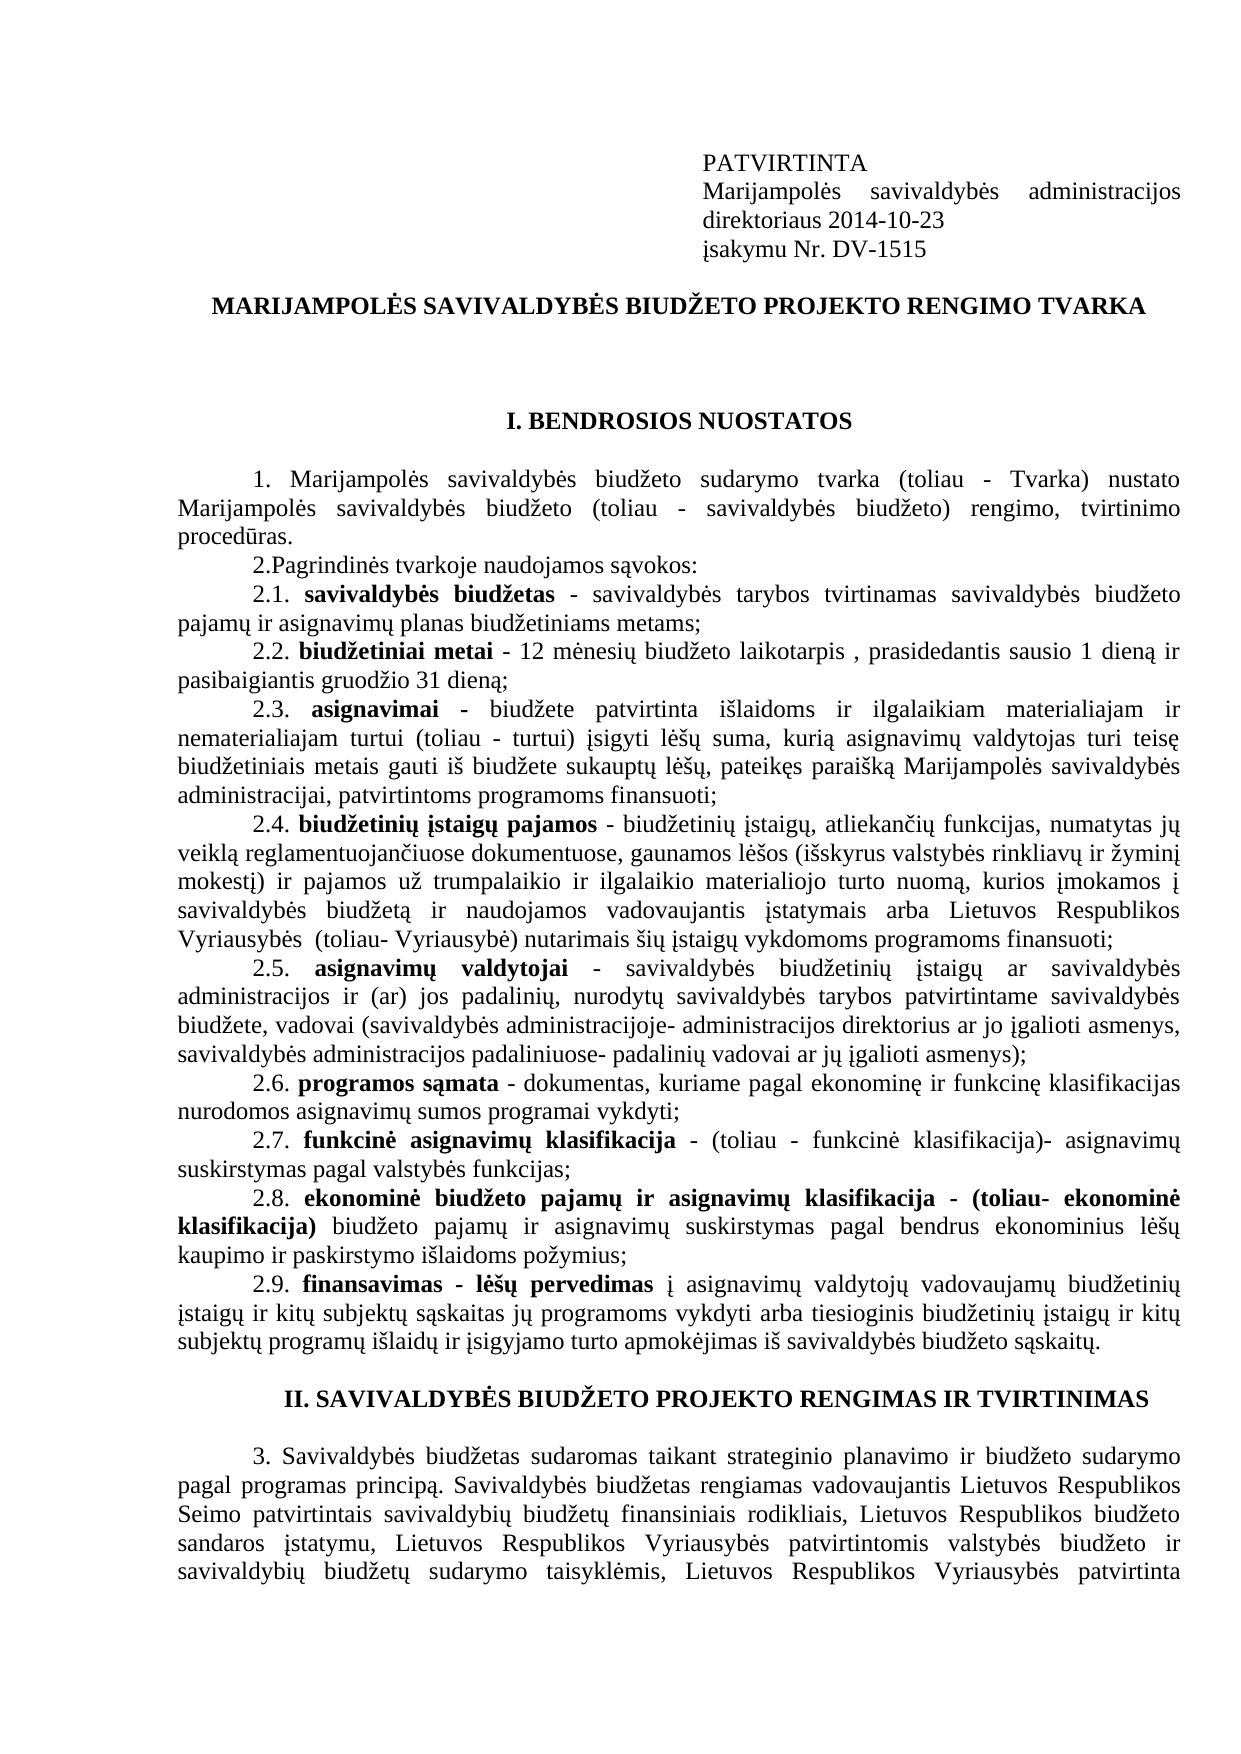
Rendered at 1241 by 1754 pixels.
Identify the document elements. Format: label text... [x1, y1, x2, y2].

text 2.7. funkcinė asignavimų klasifikacija - (toliau - funkcinė klasifikacija)- asignavimų suskirstymas pagal valstybės funkcijas; [177, 1125, 1181, 1183]
text 2.6. programos sąmata - dokumentas, kuriame pagal ekonominę ir funkcinę klasifikacijas nurodomos asignavimų sumos programai vykdyti; [177, 1068, 1181, 1125]
text 2.3. asignavimai - biudžete patvirtinta išlaidoms ir ilgalaikiam materialiajam ir nematerialiajam turtui (toliau - turtui) įsigyti lėšų suma, kurią asignavimų valdytojas turi teisę biudžetiniais metais gauti iš biudžete sukauptų lėšų, pateikęs paraišką Marijampolės savivaldybės administracijai, patvirtintoms programoms finansuoti; [177, 694, 1181, 809]
text MARIJAMPOLĖS SAVIVALDYBĖS BIUDŽETO PROJEKTO RENGIMO TVARKA [177, 291, 1181, 320]
text 2.1. savivaldybės biudžetas - savivaldybės tarybos tvirtinamas savivaldybės biudžeto pajamų ir asignavimų planas biudžetiniams metams; [177, 579, 1181, 636]
text PATVIRTINTA [702, 148, 1181, 176]
text 2.Pagrindinės tvarkoje naudojamos sąvokos: [177, 550, 1181, 579]
text įsakymu Nr. DV-1515 [702, 234, 1181, 263]
text 3. Savivaldybės biudžetas sudaromas taikant strateginio planavimo ir biudžeto sudarymo pagal programas principą. Savivaldybės biudžetas rengiamas vadovaujantis Lietuvos Respublikos Seimo patvirtintais savivaldybių biudžetų finansiniais rodikliais, Lietuvos Respublikos biudžeto sandaros įstatymu, Lietuvos Respublikos Vyriausybės patvirtintomis valstybės biudžeto ir savivaldybių biudžetų sudarymo taisyklėmis, Lietuvos Respublikos Vyriausybės patvirtinta [177, 1441, 1181, 1585]
text 2.9. finansavimas - lėšų pervedimas į asignavimų valdytojų vadovaujamų biudžetinių įstaigų ir kitų subjektų sąskaitas jų programoms vykdyti arba tiesioginis biudžetinių įstaigų ir kitų subjektų programų išlaidų ir įsigyjamo turto apmokėjimas iš savivaldybės biudžeto sąskaitų. [177, 1269, 1181, 1355]
text 2.8. ekonominė biudžeto pajamų ir asignavimų klasifikacija - (toliau- ekonominė klasifikacija) biudžeto pajamų ir asignavimų suskirstymas pagal bendrus ekonominius lėšų kaupimo ir paskirstymo išlaidoms požymius; [177, 1183, 1181, 1269]
text 2.5. asignavimų valdytojai - savivaldybės biudžetinių įstaigų ar savivaldybės administracijos ir (ar) jos padalinių, nurodytų savivaldybės tarybos patvirtintame savivaldybės biudžete, vadovai (savivaldybės administracijoje- administracijos direktorius ar jo įgalioti asmenys, savivaldybės administracijos padaliniuose- padalinių vadovai ar jų įgalioti asmenys); [177, 953, 1181, 1068]
text Marijampolės savivaldybės administracijos direktoriaus 2014-10-23 [702, 176, 1181, 234]
text 2.4. biudžetinių įstaigų pajamos - biudžetinių įstaigų, atliekančių funkcijas, numatytas jų veiklą reglamentuojančiuose dokumentuose, gaunamos lėšos (išskyrus valstybės rinkliavų ir žyminį mokestį) ir pajamos už trumpalaikio ir ilgalaikio materialiojo turto nuomą, kurios įmokamos į savivaldybės biudžetą ir naudojamos vadovaujantis įstatymais arba Lietuvos Respublikos Vyriausybės (toliau- Vyriausybė) nutarimais šių įstaigų vykdomoms programoms finansuoti; [177, 809, 1181, 953]
text 1. Marijampolės savivaldybės biudžeto sudarymo tvarka (toliau - Tvarka) nustato Marijampolės savivaldybės biudžeto (toliau - savivaldybės biudžeto) rengimo, tvirtinimo procedūras. [177, 464, 1181, 550]
text 2.2. biudžetiniai metai - 12 mėnesių biudžeto laikotarpis , prasidedantis sausio 1 dieną ir pasibaigiantis gruodžio 31 dieną; [177, 636, 1181, 694]
text I. BENDROSIOS NUOSTATOS [177, 406, 1181, 435]
text II. SAVIVALDYBĖS BIUDŽETO PROJEKTO RENGIMAS IR TVIRTINIMAS [177, 1384, 1181, 1413]
